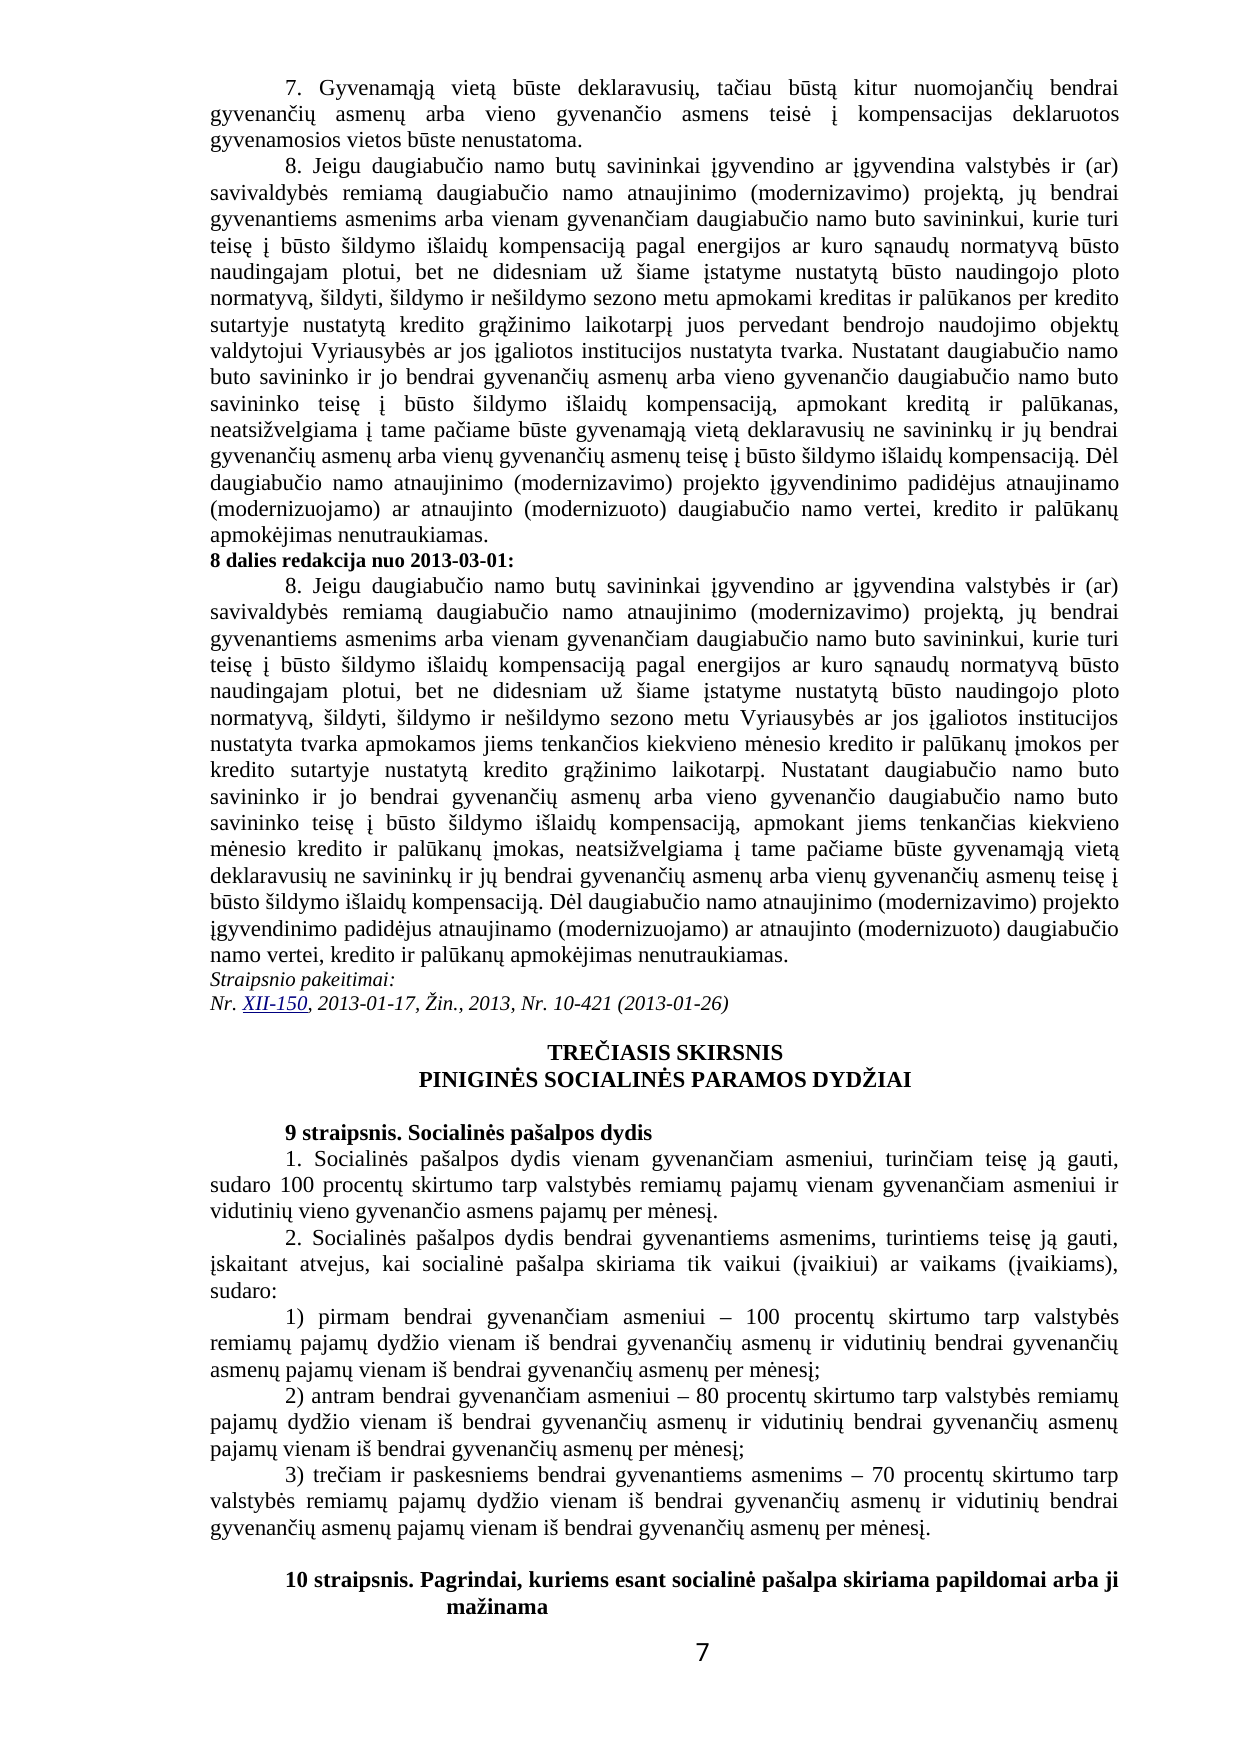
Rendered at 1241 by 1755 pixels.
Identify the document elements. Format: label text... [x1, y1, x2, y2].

text 3) trečiam ir paskesniems bendrai gyvenantiems asmenims – 70 procentų skirtumo tarp valstybės remiamų pajamų dydžio vienam iš bendrai gyvenančių asmenų ir vidutinių bendrai gyvenančių asmenų pajamų vienam iš bendrai gyvenančių asmenų per mėnesį. [210, 1461, 1120, 1540]
text 8. Jeigu daugiabučio namo butų savininkai įgyvendino ar įgyvendina valstybės ir (ar) savivaldybės remiamą daugiabučio namo atnaujinimo (modernizavimo) projektą, jų bendrai gyvenantiems asmenims arba vienam gyvenančiam daugiabučio namo buto savininkui, kurie turi teisę į būsto šildymo išlaidų kompensaciją pagal energijos ar kuro sąnaudų normatyvą būsto naudingajam plotui, bet ne didesniam už šiame įstatyme nustatytą būsto naudingojo ploto normatyvą, šildyti, šildymo ir nešildymo sezono metu Vyriausybės ar jos įgaliotos institucijos nustatyta tvarka apmokamos jiems tenkančios kiekvieno mėnesio kredito ir palūkanų įmokos per kredito sutartyje nustatytą kredito grąžinimo laikotarpį. Nustatant daugiabučio namo buto savininko ir jo bendrai gyvenančių asmenų arba vieno gyvenančio daugiabučio namo buto savininko teisę į būsto šildymo išlaidų kompensaciją, apmokant jiems tenkančias kiekvieno mėnesio kredito ir palūkanų įmokas, neatsižvelgiama į tame pačiame būste gyvenamąją vietą deklaravusių ne savininkų ir jų bendrai gyvenančių asmenų arba vienų gyvenančių asmenų teisę į būsto šildymo išlaidų kompensaciją. Dėl daugiabučio namo atnaujinimo (modernizavimo) projekto įgyvendinimo padidėjus atnaujinamo (modernizuojamo) ar atnaujinto (modernizuoto) daugiabučio namo vertei, kredito ir palūkanų apmokėjimas nenutraukiamas. [210, 572, 1120, 967]
text 1. Socialinės pašalpos dydis vienam gyvenančiam asmeniui, turinčiam teisę ją gauti, sudaro 100 procentų skirtumo tarp valstybės remiamų pajamų vienam gyvenančiam asmeniui ir vidutinių vieno gyvenančio asmens pajamų per mėnesį. [210, 1145, 1120, 1224]
subtitle PINIGINĖS SOCIALINĖS PARAMOS DYDŽIAI [210, 1066, 1120, 1092]
text 7. Gyvenamąją vietą būste deklaravusių, tačiau būstą kitur nuomojančių bendrai gyvenančių asmenų arba vieno gyvenančio asmens teisė į kompensacijas deklaruotos gyvenamosios vietos būste nenustatoma. [210, 73, 1120, 153]
text 10 straipsnis. Pagrindai, kuriems esant socialinė pašalpa skiriama papildomai arba ji mažinama [285, 1567, 1120, 1619]
text 1) pirmam bendrai gyvenančiam asmeniui – 100 procentų skirtumo tarp valstybės remiamų pajamų dydžio vienam iš bendrai gyvenančių asmenų ir vidutinių bendrai gyvenančių asmenų pajamų vienam iš bendrai gyvenančių asmenų per mėnesį; [210, 1303, 1120, 1382]
text 8. Jeigu daugiabučio namo butų savininkai įgyvendino ar įgyvendina valstybės ir (ar) savivaldybės remiamą daugiabučio namo atnaujinimo (modernizavimo) projektą, jų bendrai gyvenantiems asmenims arba vienam gyvenančiam daugiabučio namo buto savininkui, kurie turi teisę į būsto šildymo išlaidų kompensaciją pagal energijos ar kuro sąnaudų normatyvą būsto naudingajam plotui, bet ne didesniam už šiame įstatyme nustatytą būsto naudingojo ploto normatyvą, šildyti, šildymo ir nešildymo sezono metu apmokami kreditas ir palūkanos per kredito sutartyje nustatytą kredito grąžinimo laikotarpį juos pervedant bendrojo naudojimo objektų valdytojui Vyriausybės ar jos įgaliotos institucijos nustatyta tvarka. Nustatant daugiabučio namo buto savininko ir jo bendrai gyvenančių asmenų arba vieno gyvenančio daugiabučio namo buto savininko teisę į būsto šildymo išlaidų kompensaciją, apmokant kreditą ir palūkanas, neatsižvelgiama į tame pačiame būste gyvenamąją vietą deklaravusių ne savininkų ir jų bendrai gyvenančių asmenų arba vienų gyvenančių asmenų teisę į būsto šildymo išlaidų kompensaciją. Dėl daugiabučio namo atnaujinimo (modernizavimo) projekto įgyvendinimo padidėjus atnaujinamo (modernizuojamo) ar atnaujinto (modernizuoto) daugiabučio namo vertei, kredito ir palūkanų apmokėjimas nenutraukiamas. [210, 153, 1120, 548]
text Straipsnio pakeitimai: [210, 967, 1120, 991]
text 8 dalies redakcija nuo 2013-03-01: [210, 548, 1120, 572]
text TREČIASIS SKIRSNIS [210, 1039, 1120, 1066]
text 2) antram bendrai gyvenančiam asmeniui – 80 procentų skirtumo tarp valstybės remiamų pajamų dydžio vienam iš bendrai gyvenančių asmenų ir vidutinių bendrai gyvenančių asmenų pajamų vienam iš bendrai gyvenančių asmenų per mėnesį; [210, 1382, 1120, 1461]
text 2. Socialinės pašalpos dydis bendrai gyvenantiems asmenims, turintiems teisę ją gauti, įskaitant atvejus, kai socialinė pašalpa skiriama tik vaikui (įvaikiui) ar vaikams (įvaikiams), sudaro: [210, 1224, 1120, 1303]
text 9 straipsnis. Socialinės pašalpos dydis [210, 1118, 1120, 1145]
text Nr. XII-150, 2013-01-17, Žin., 2013, Nr. 10-421 (2013-01-26) [210, 991, 1120, 1015]
